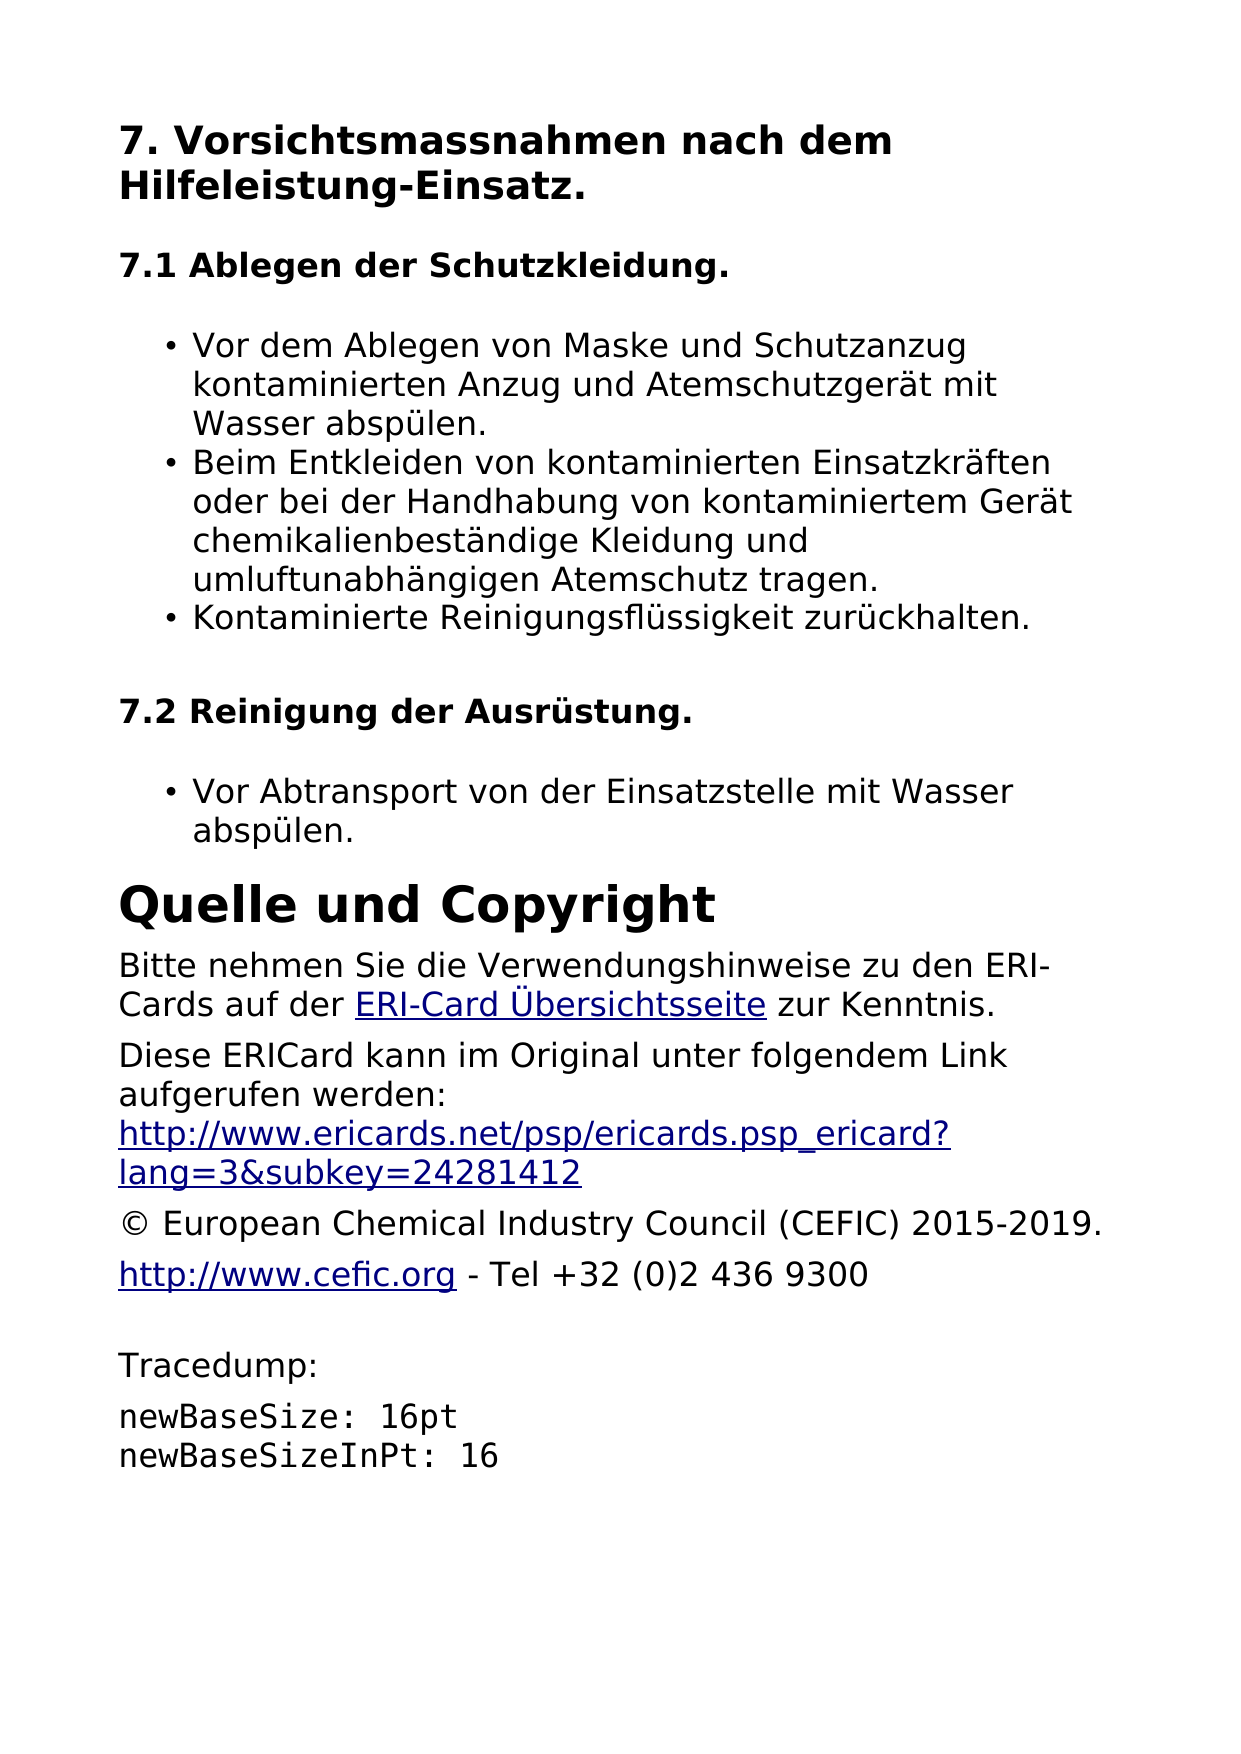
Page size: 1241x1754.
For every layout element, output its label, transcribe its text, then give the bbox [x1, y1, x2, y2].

text Bitte nehmen Sie die Verwendungshinweise zu den ERI-Cards auf der ERI-Card Übersichtsseite zur Kenntnis. [118, 946, 1122, 1024]
text © European Chemical Industry Council (CEFIC) 2015-2019. [118, 1204, 1122, 1243]
list Vor dem Ablegen von Maske und Schutzanzug kontaminierten Anzug und Atemschutzgerät mit Wasser abspülen. [177, 327, 1122, 443]
text http://www.cefic.org - Tel +32 (0)2 436 9300 [118, 1256, 1122, 1295]
list Vor Abtransport von der Einsatzstelle mit Wasser abspülen. [177, 773, 1122, 851]
subtitle Quelle und Copyright [118, 876, 1122, 934]
list Beim Entkleiden von kontaminierten Einsatzkräften oder bei der Handhabung von kontaminiertem Gerät chemikalienbeständige Kleidung und umluftunabhängigen Atemschutz tragen. [177, 443, 1122, 599]
text Tracedump: [118, 1307, 1122, 1385]
text newBaseSize: 16pt newBaseSizeInPt: 16 [118, 1397, 1122, 1475]
list Kontaminierte Reinigungsflüssigkeit zurückhalten. [177, 599, 1122, 638]
subtitle 7.2 Reinigung der Ausrüstung. [118, 692, 1122, 731]
subtitle 7.1 Ablegen der Schutzkleidung. [118, 246, 1122, 285]
text Diese ERICard kann im Original unter folgendem Link aufgerufen werden: http://www.ericards.net/psp/ericards.psp_ericard?lang=3&subkey=24281412 [118, 1037, 1122, 1192]
subtitle 7. Vorsichtsmassnahmen nach dem Hilfeleistung-Einsatz. [118, 118, 1122, 208]
